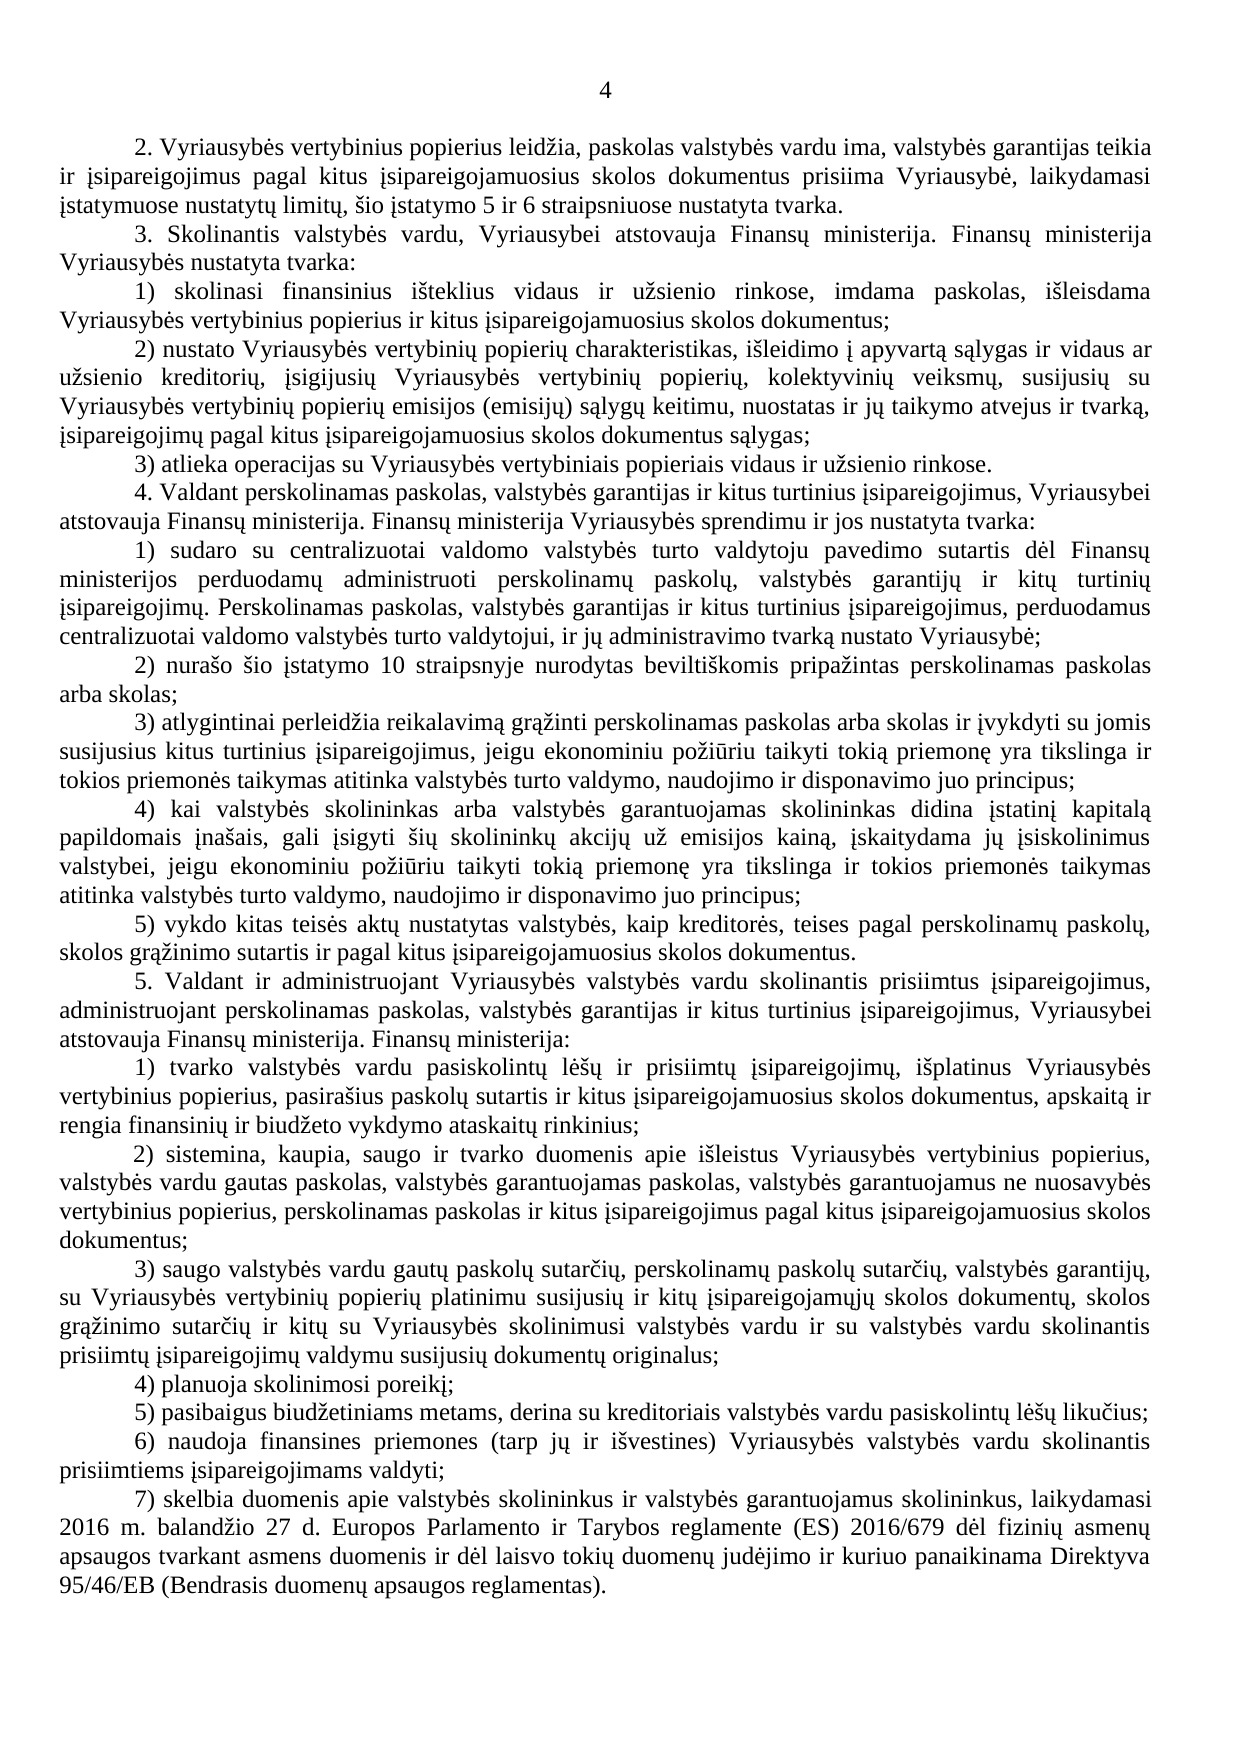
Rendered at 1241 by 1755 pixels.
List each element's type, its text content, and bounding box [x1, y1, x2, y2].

text 3. Skolinantis valstybės vardu, Vyriausybei atstovauja Finansų ministerija. Finansų ministerija Vyriausybės nustatyta tvarka: [59, 219, 1152, 276]
text 3) atlieka operacijas su Vyriausybės vertybiniais popieriais vidaus ir užsienio rinkose. [59, 449, 1152, 477]
text 3) atlygintinai perleidžia reikalavimą grąžinti perskolinamas paskolas arba skolas ir įvykdyti su jomis susijusius kitus turtinius įsipareigojimus, jeigu ekonominiu požiūriu taikyti tokią priemonę yra tikslinga ir tokios priemonės taikymas atitinka valstybės turto valdymo, naudojimo ir disponavimo juo principus; [59, 707, 1152, 794]
text 6) naudoja finansines priemones (tarp jų ir išvestines) Vyriausybės valstybės vardu skolinantis prisiimtiems įsipareigojimams valdyti; [59, 1426, 1152, 1484]
text 7) skelbia duomenis apie valstybės skolininkus ir valstybės garantuojamus skolininkus, laikydamasi 2016 m. balandžio 27 d. Europos Parlamento ir Tarybos reglamente (ES) 2016/679 dėl fizinių asmenų apsaugos tvarkant asmens duomenis ir dėl laisvo tokių duomenų judėjimo ir kuriuo panaikinama Direktyva 95/46/EB (Bendrasis duomenų apsaugos reglamentas). [59, 1484, 1152, 1599]
text 5) pasibaigus biudžetiniams metams, derina su kreditoriais valstybės vardu pasiskolintų lėšų likučius; [59, 1397, 1152, 1426]
text 2) nustato Vyriausybės vertybinių popierių charakteristikas, išleidimo į apyvartą sąlygas ir vidaus ar užsienio kreditorių, įsigijusių Vyriausybės vertybinių popierių, kolektyvinių veiksmų, susijusių su Vyriausybės vertybinių popierių emisijos (emisijų) sąlygų keitimu, nuostatas ir jų taikymo atvejus ir tvarką, įsipareigojimų pagal kitus įsipareigojamuosius skolos dokumentus sąlygas; [59, 334, 1152, 449]
text 2. Vyriausybės vertybinius popierius leidžia, paskolas valstybės vardu ima, valstybės garantijas teikia ir įsipareigojimus pagal kitus įsipareigojamuosius skolos dokumentus prisiima Vyriausybė, laikydamasi įstatymuose nustatytų limitų, šio įstatymo 5 ir 6 straipsniuose nustatyta tvarka. [59, 132, 1152, 219]
text 4. Valdant perskolinamas paskolas, valstybės garantijas ir kitus turtinius įsipareigojimus, Vyriausybei atstovauja Finansų ministerija. Finansų ministerija Vyriausybės sprendimu ir jos nustatyta tvarka: [59, 477, 1152, 535]
text 2) nurašo šio įstatymo 10 straipsnyje nurodytas beviltiškomis pripažintas perskolinamas paskolas arba skolas; [59, 650, 1152, 707]
text 5) vykdo kitas teisės aktų nustatytas valstybės, kaip kreditorės, teises pagal perskolinamų paskolų, skolos grąžinimo sutartis ir pagal kitus įsipareigojamuosius skolos dokumentus. [59, 909, 1152, 966]
text 2) sistemina, kaupia, saugo ir tvarko duomenis apie išleistus Vyriausybės vertybinius popierius, valstybės vardu gautas paskolas, valstybės garantuojamas paskolas, valstybės garantuojamus ne nuosavybės vertybinius popierius, perskolinamas paskolas ir kitus įsipareigojimus pagal kitus įsipareigojamuosius skolos dokumentus; [59, 1139, 1152, 1254]
text 1) tvarko valstybės vardu pasiskolintų lėšų ir prisiimtų įsipareigojimų, išplatinus Vyriausybės vertybinius popierius, pasirašius paskolų sutartis ir kitus įsipareigojamuosius skolos dokumentus, apskaitą ir rengia finansinių ir biudžeto vykdymo ataskaitų rinkinius; [59, 1052, 1152, 1139]
text 5. Valdant ir administruojant Vyriausybės valstybės vardu skolinantis prisiimtus įsipareigojimus, administruojant perskolinamas paskolas, valstybės garantijas ir kitus turtinius įsipareigojimus, Vyriausybei atstovauja Finansų ministerija. Finansų ministerija: [59, 966, 1152, 1052]
text 1) skolinasi finansinius išteklius vidaus ir užsienio rinkose, imdama paskolas, išleisdama Vyriausybės vertybinius popierius ir kitus įsipareigojamuosius skolos dokumentus; [59, 276, 1152, 334]
text 4) planuoja skolinimosi poreikį; [59, 1369, 1152, 1397]
text 4) kai valstybės skolininkas arba valstybės garantuojamas skolininkas didina įstatinį kapitalą papildomais įnašais, gali įsigyti šių skolininkų akcijų už emisijos kainą, įskaitydama jų įsiskolinimus valstybei, jeigu ekonominiu požiūriu taikyti tokią priemonę yra tikslinga ir tokios priemonės taikymas atitinka valstybės turto valdymo, naudojimo ir disponavimo juo principus; [59, 794, 1152, 909]
text 3) saugo valstybės vardu gautų paskolų sutarčių, perskolinamų paskolų sutarčių, valstybės garantijų, su Vyriausybės vertybinių popierių platinimu susijusių ir kitų įsipareigojamųjų skolos dokumentų, skolos grąžinimo sutarčių ir kitų su Vyriausybės skolinimusi valstybės vardu ir su valstybės vardu skolinantis prisiimtų įsipareigojimų valdymu susijusių dokumentų originalus; [59, 1254, 1152, 1369]
text 1) sudaro su centralizuotai valdomo valstybės turto valdytoju pavedimo sutartis dėl Finansų ministerijos perduodamų administruoti perskolinamų paskolų, valstybės garantijų ir kitų turtinių įsipareigojimų. Perskolinamas paskolas, valstybės garantijas ir kitus turtinius įsipareigojimus, perduodamus centralizuotai valdomo valstybės turto valdytojui, ir jų administravimo tvarką nustato Vyriausybė; [59, 535, 1152, 650]
